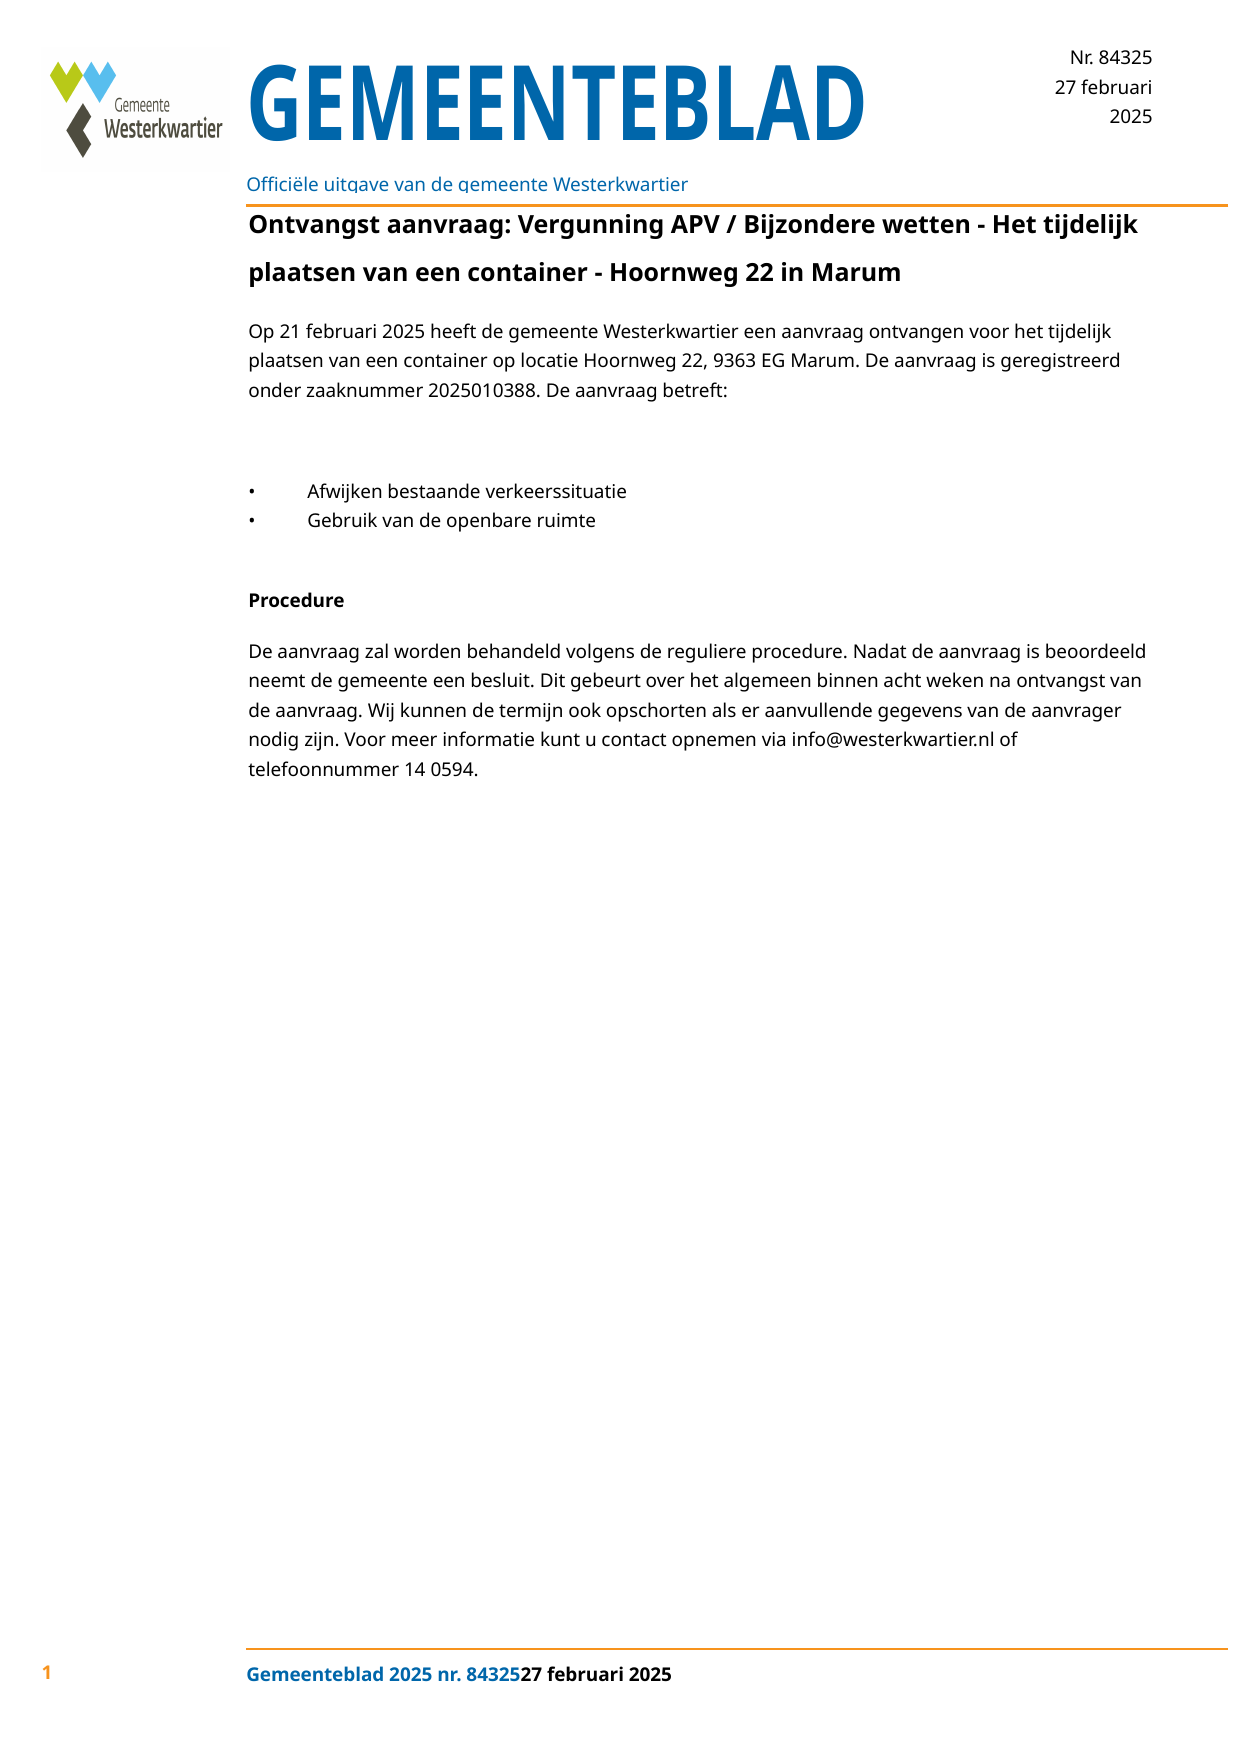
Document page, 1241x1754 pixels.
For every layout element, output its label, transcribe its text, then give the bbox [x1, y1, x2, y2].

picture [41, 47, 231, 172]
list Gebruik van de openbare ruimte [248, 507, 1152, 533]
list Afwijken bestaande verkeerssituatie [248, 478, 1152, 504]
text De aanvraag zal worden behandeld volgens de reguliere procedure. Nadat de aanvraag is beoordeeld neemt de gemeente een besluit. Dit gebeurt over het algemeen binnen acht weken na ontvangst van de aanvraag. Wij kunnen de termijn ook opschorten als er aanvullende gegevens van de aanvrager nodig zijn. Voor meer informatie kunt u contact opnemen via info@westerkwartier.nl of telefoonnummer 14 0594. [248, 638, 1152, 782]
text Ontvangst aanvraag: Vergunning APV / Bijzondere wetten - Het tijdelijk plaatsen van een container - Hoornweg 22 in Marum [248, 207, 1152, 288]
text Op 21 februari 2025 heeft de gemeente Westerkwartier een aanvraag ontvangen voor het tijdelijk plaatsen van een container op locatie Hoornweg 22, 9363 EG Marum. De aanvraag is geregistreerd onder zaaknummer 2025010388. De aanvraag betreft: [248, 318, 1152, 403]
text Procedure [248, 587, 1152, 613]
